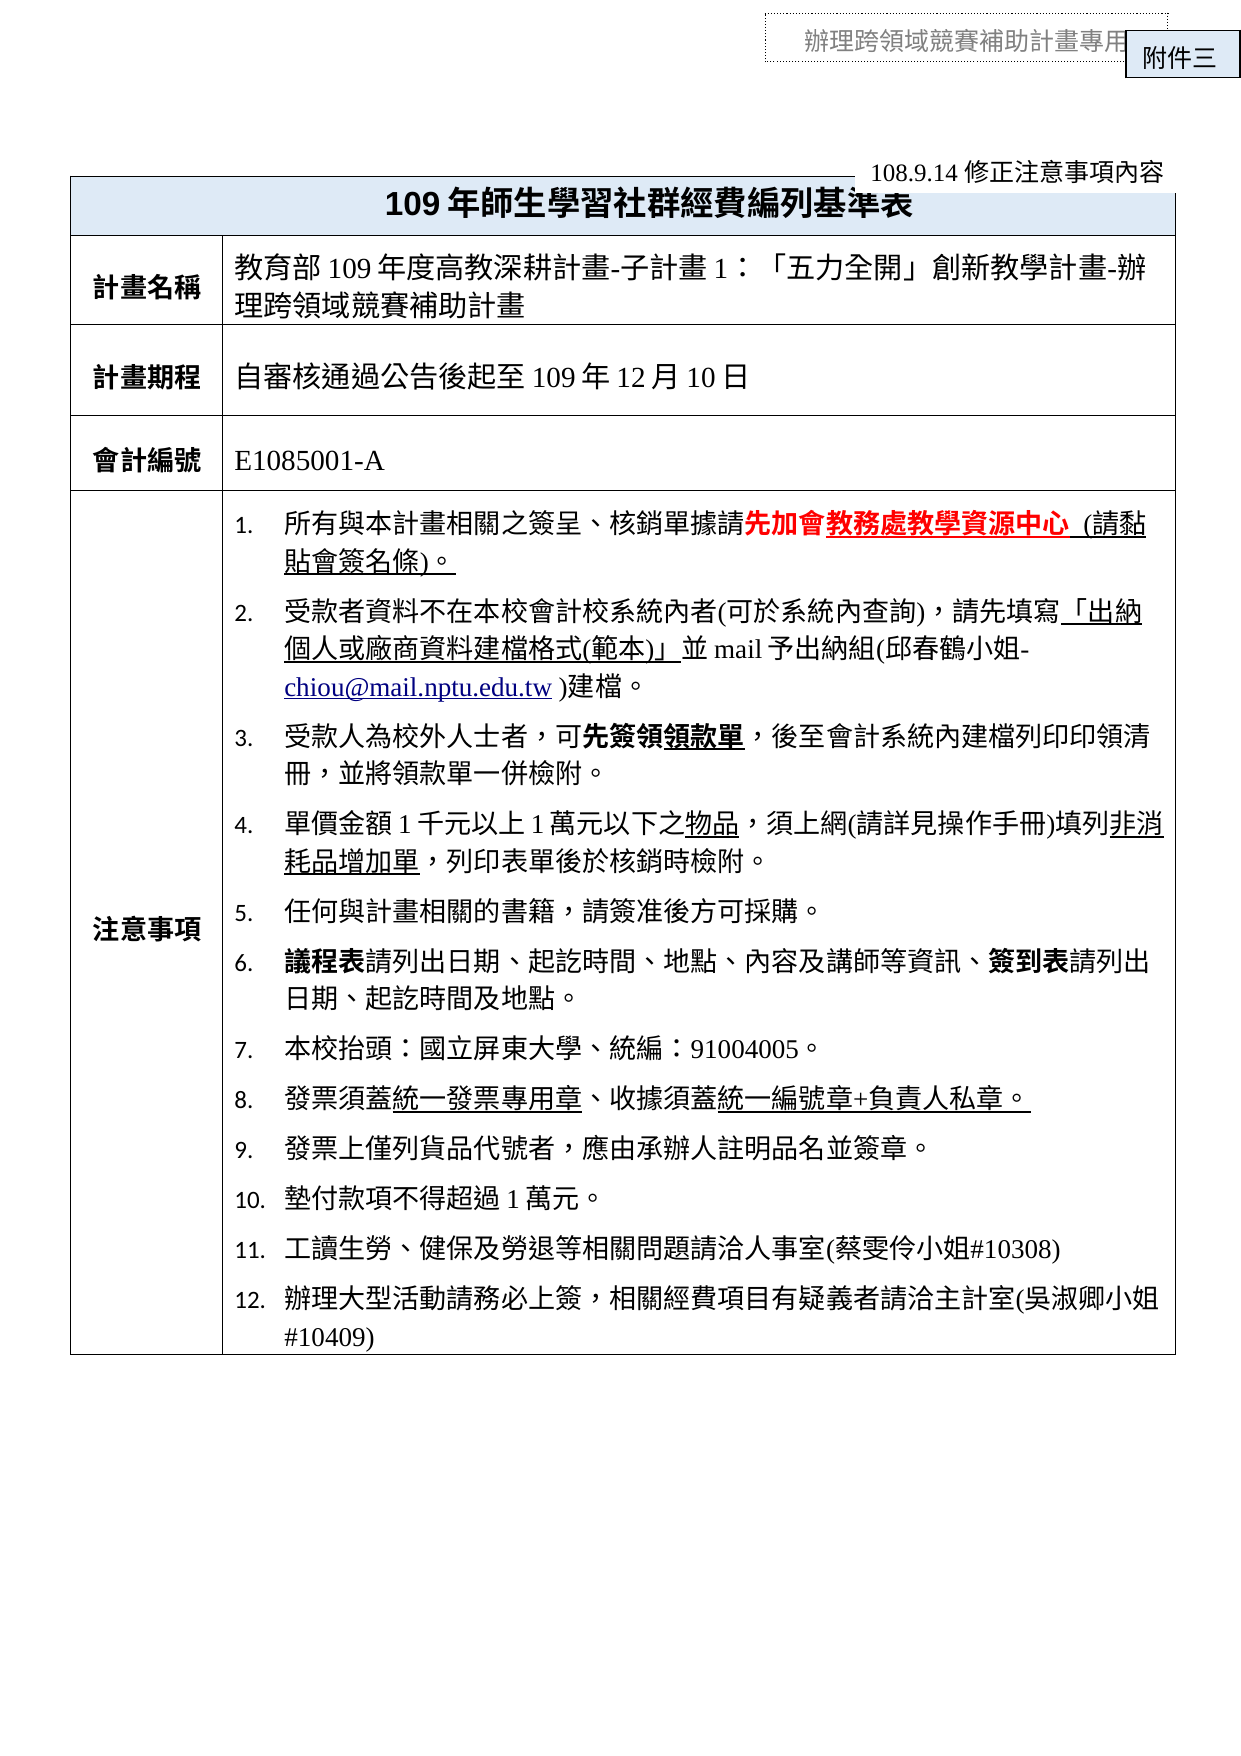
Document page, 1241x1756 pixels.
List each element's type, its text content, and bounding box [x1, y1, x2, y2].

table_header 109年師生學習社群經費編列基準表 [71, 177, 1175, 235]
table_cell 會計編號 [71, 416, 222, 490]
table_header 109年師生學習社群經費編列基準表 [1127, 31, 1239, 77]
table_cell 計畫名稱 [71, 236, 222, 324]
table_cell 自審核通過公告後起至109年12月10日 [223, 325, 1175, 415]
table_cell 注意事項 [71, 491, 222, 1353]
table_cell 計畫期程 [71, 325, 222, 415]
table_cell 教育部109年度高教深耕計畫-子計畫1：「五力全開」創新教學計畫-辦理跨領域競賽補助計畫 [223, 236, 1175, 324]
text 108.9.14 修正注意事項內容 [870, 153, 1174, 185]
table_cell E1085001-A [223, 416, 1175, 490]
table_cell 所有與本計畫相關之簽呈、核銷單據請先加會教務處教學資源中心 (請黏貼會簽名條)。 受款者資料不在本校會計校系統內者(可於系統內查詢)，請先填寫「出納個人或廠商資料建檔格式(範本)」並mail予出納組(邱春鶴小姐- chiou@mail.nptu.edu.tw )建檔。 受款人為校外人士者，可先簽領領款單，後至會計系統內建檔列印印領清冊，並將領款單一併檢附。 單價金額1千元以上1萬元以下之物品，須上網(請詳見操作手冊)填列非消耗品增加單，列印表單後於核銷時檢附。 任何與計畫相關的書籍，請簽准後方可採購。 議程表請列出日期、起訖時間、地點、內容及講師等資訊、簽到表請列出日期、起訖時間及地點。 本校抬頭：國立屏東大學、統編：91004005。 發票須蓋統一發票專用章、收據須蓋統一編號章+負責人私章。 發票上僅列貨品代號者，應由承辦人註明品名並簽章。 墊付款項不得超過1萬元。 工讀生勞、健保及勞退等相關問題請洽人事室(蔡雯伶小姐#10308) 辦理大型活動請務必上簽，相關經費項目有疑義者請洽主計室(吳淑卿小姐#10409) [223, 491, 1175, 1353]
